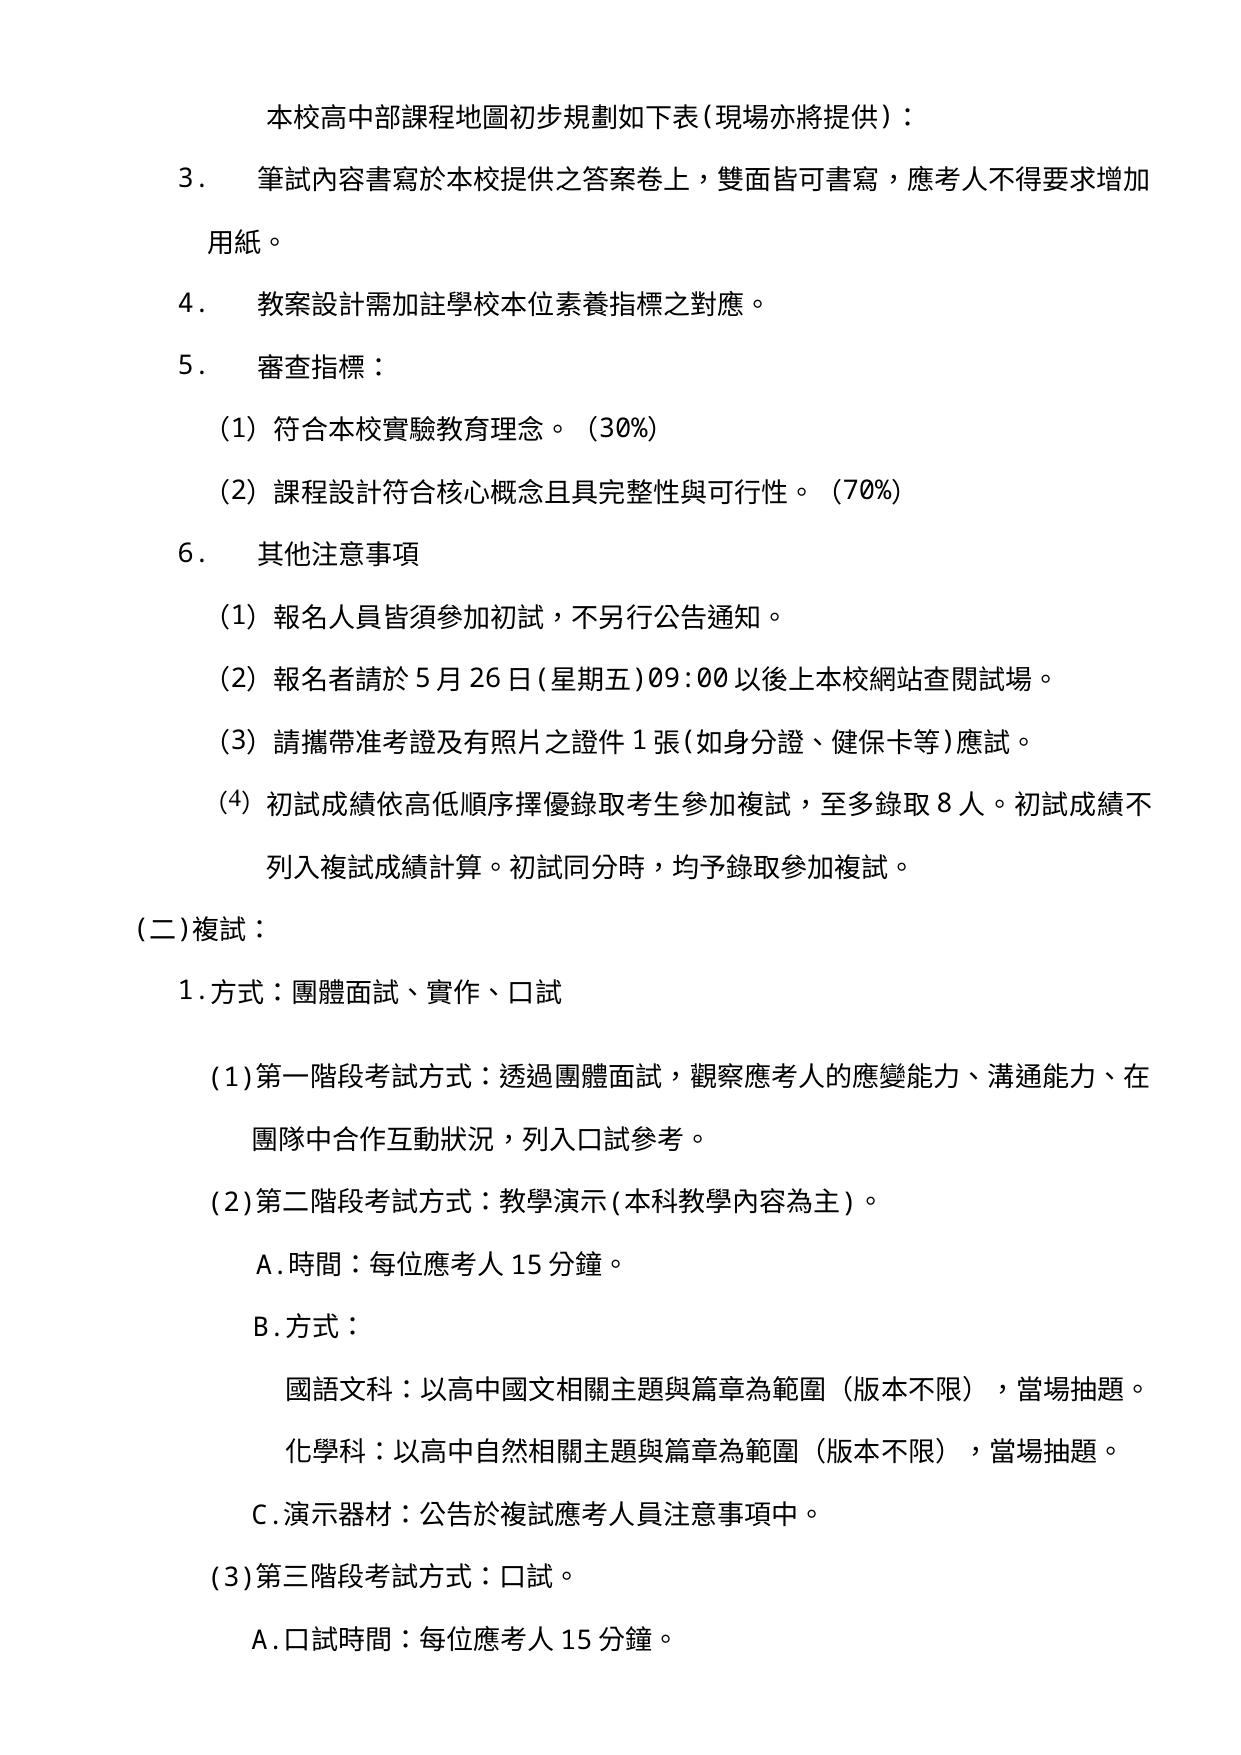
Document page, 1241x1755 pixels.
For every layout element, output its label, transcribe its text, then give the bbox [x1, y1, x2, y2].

text 化學科：以高中自然相關主題與篇章為範圍（版本不限），當場抽題。 [236, 1408, 1152, 1471]
list 其他注意事項 [177, 533, 1152, 596]
text (2)第二階段考試方式：教學演示(本科教學內容為主)。 [207, 1158, 1152, 1221]
list 請攜帶准考證及有照片之證件1張(如身分證、健保卡等)應試。 [203, 721, 1152, 783]
list 教案設計需加註學校本位素養指標之對應。 [177, 283, 1152, 346]
text 國語文科：以高中國文相關主題與篇章為範圍（版本不限），當場抽題。 [236, 1346, 1152, 1408]
text A.時間：每位應考人15分鐘。 [207, 1221, 1152, 1283]
text (二)複試： [103, 908, 1152, 971]
list 課程設計符合核心概念且具完整性與可行性。（70%） [203, 471, 1152, 533]
list 報名人員皆須參加初試，不另行公告通知。 [203, 596, 1152, 658]
list 審查指標： [177, 346, 1152, 408]
text 1.方式：團體面試、實作、口試 [177, 971, 1152, 1033]
list 筆試內容書寫於本校提供之答案卷上，雙面皆可書寫，應考人不得要求增加用紙。 [177, 158, 1152, 283]
text C.演示器材：公告於複試應考人員注意事項中。 [89, 1471, 1152, 1533]
text A.口試時間：每位應考人15分鐘。 [89, 1596, 1152, 1658]
list 報名者請於5月26日(星期五)09:00以後上本校網站查閱試場。 [203, 658, 1152, 721]
text B.方式： [236, 1283, 1152, 1346]
text (3)第三階段考試方式：口試。 [89, 1533, 1152, 1596]
list 符合本校實驗教育理念。（30%） [203, 408, 1152, 471]
text 本校高中部課程地圖初步規劃如下表(現場亦將提供)： [266, 96, 1152, 158]
text (1)第一階段考試方式：透過團體面試，觀察應考人的應變能力、溝通能力、在團隊中合作互動狀況，列入口試參考。 [207, 1033, 1152, 1158]
list 初試成績依高低順序擇優錄取考生參加複試，至多錄取8人。初試成績不列入複試成績計算。初試同分時，均予錄取參加複試。 [203, 783, 1152, 908]
